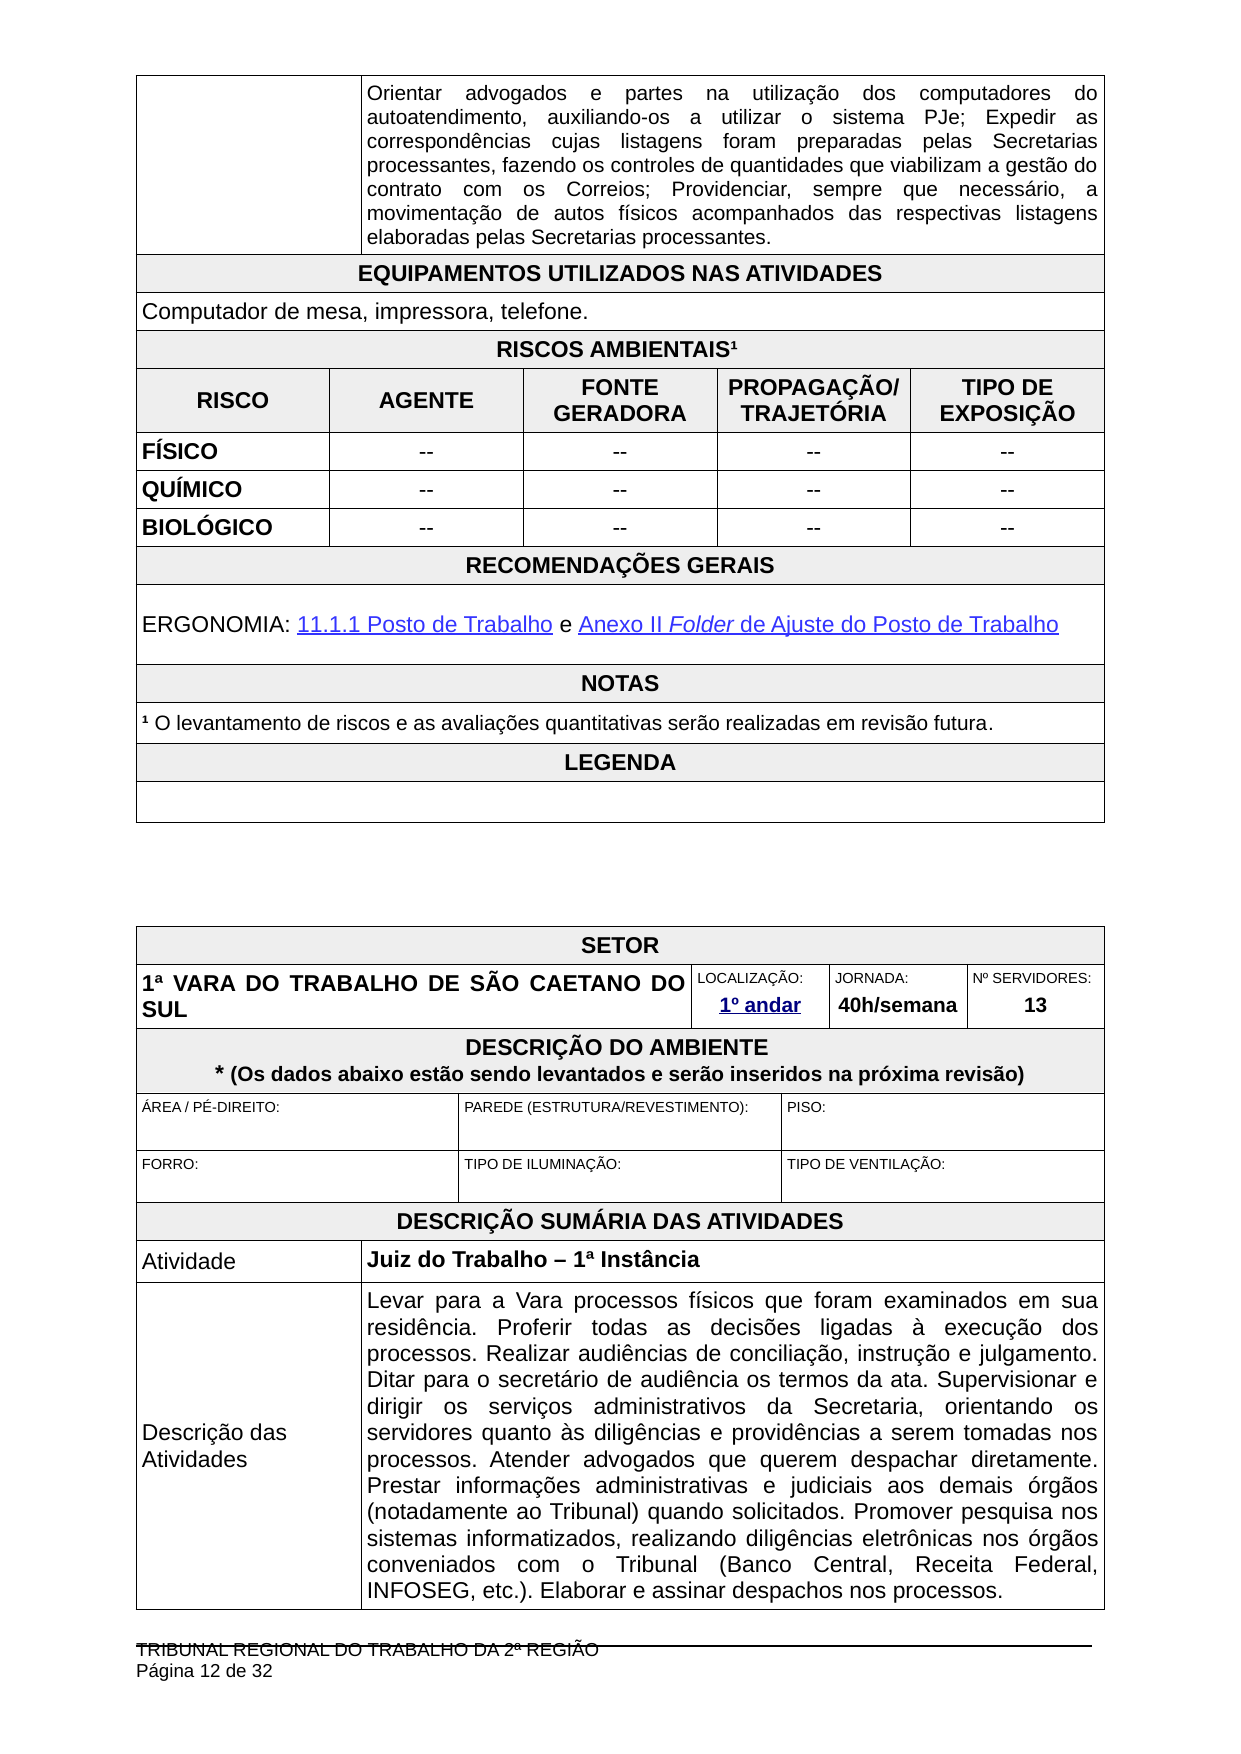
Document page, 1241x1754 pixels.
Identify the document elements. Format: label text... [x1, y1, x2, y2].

table_cell -- [524, 433, 717, 470]
table_cell -- [911, 471, 1104, 508]
table_cell PAREDE (ESTRUTURA/REVESTIMENTO): [459, 1094, 781, 1150]
table_cell BIOLÓGICO [137, 509, 329, 546]
table_cell Atividade [137, 1241, 361, 1282]
table_cell Descrição das Atividades [137, 1283, 361, 1609]
table_cell -- [718, 509, 910, 546]
table_cell [137, 76, 361, 254]
table_cell TIPO DE ILUMINAÇÃO: [459, 1151, 781, 1202]
table_cell Juiz do Trabalho – 1ª Instância [362, 1241, 1104, 1282]
table_cell Orientar advogados e partes na utilização dos computadores do autoatendimento, auxiliando-os a utilizar o sistema PJe; Expedir as correspondências cujas listagens foram preparadas pelas Secretarias processantes, fazendo os controles de quantidades que viabilizam a gestão do contrato com os Correios; Providenciar, sempre que necessário, a movimentação de autos físicos acompanhados das respectivas listagens elaboradas pelas Secretarias processantes. [362, 76, 1104, 254]
table_cell NOTAS [137, 665, 1104, 702]
table_cell DESCRIÇÃO SUMÁRIA DAS ATIVIDADES [137, 1203, 1104, 1240]
table_cell FORRO: [137, 1151, 458, 1202]
table_cell -- [330, 471, 523, 508]
table_cell AGENTE [330, 369, 523, 432]
table_cell -- [330, 433, 523, 470]
table_cell TIPO DE EXPOSIÇÃO [911, 369, 1104, 432]
table_cell -- [330, 509, 523, 546]
table_cell QUÍMICO [137, 471, 329, 508]
table_cell DESCRIÇÃO DO AMBIENTE * (Os dados abaixo estão sendo levantados e serão inseridos na próxima revisão) [137, 1029, 1104, 1092]
table_cell JORNADA: 40h/semana [830, 965, 967, 1028]
table_cell -- [524, 471, 717, 508]
table_cell LOCALIZAÇÃO: 1º andar [692, 965, 829, 1028]
table_cell Nº SERVIDORES: 13 [968, 965, 1104, 1028]
table_cell RISCOS AMBIENTAIS¹ [137, 331, 1104, 368]
table_cell Levar para a Vara processos físicos que foram examinados em sua residência. Proferir todas as decisões ligadas à execução dos processos. Realizar audiências de conciliação, instrução e julgamento. Ditar para o secretário de audiência os termos da ata. Supervisionar e dirigir os serviços administrativos da Secretaria, orientando os servidores quanto às diligências e providências a serem tomadas nos processos. Atender advogados que querem despachar diretamente. Prestar informações administrativas e judiciais aos demais órgãos (notadamente ao Tribunal) quando solicitados. Promover pesquisa nos sistemas informatizados, realizando diligências eletrônicas nos órgãos conveniados com o Tribunal (Banco Central, Receita Federal, INFOSEG, etc.). Elaborar e assinar despachos nos processos. [362, 1283, 1104, 1609]
table_cell -- [718, 433, 910, 470]
table_cell -- [718, 471, 910, 508]
table_cell 1ª VARA DO TRABALHO DE SÃO CAETANO DO SUL [137, 965, 691, 1028]
table_cell ÁREA / PÉ-DIREITO: [137, 1094, 458, 1150]
table_cell -- [524, 509, 717, 546]
table_cell EQUIPAMENTOS UTILIZADOS NAS ATIVIDADES [137, 255, 1104, 292]
table_cell RECOMENDAÇÕES GERAIS [137, 547, 1104, 584]
table_cell ¹ O levantamento de riscos e as avaliações quantitativas serão realizadas em revisão futura. [137, 703, 1104, 743]
table_cell RISCO [137, 369, 329, 432]
table_cell TIPO DE VENTILAÇÃO: [782, 1151, 1104, 1202]
table_cell -- [911, 509, 1104, 546]
table_header SETOR [137, 927, 1104, 964]
table_cell [137, 782, 1104, 822]
table_cell FONTE GERADORA [524, 369, 717, 432]
table_cell PISO: [782, 1094, 1104, 1150]
table_cell LEGENDA [137, 744, 1104, 781]
table_cell Computador de mesa, impressora, telefone. [137, 293, 1104, 330]
table_cell ERGONOMIA: 11.1.1 Posto de Trabalho e Anexo II Folder de Ajuste do Posto de Trabalho [137, 585, 1104, 664]
table_cell -- [911, 433, 1104, 470]
table_cell PROPAGAÇÃO/ TRAJETÓRIA [718, 369, 910, 432]
table_cell FÍSICO [137, 433, 329, 470]
